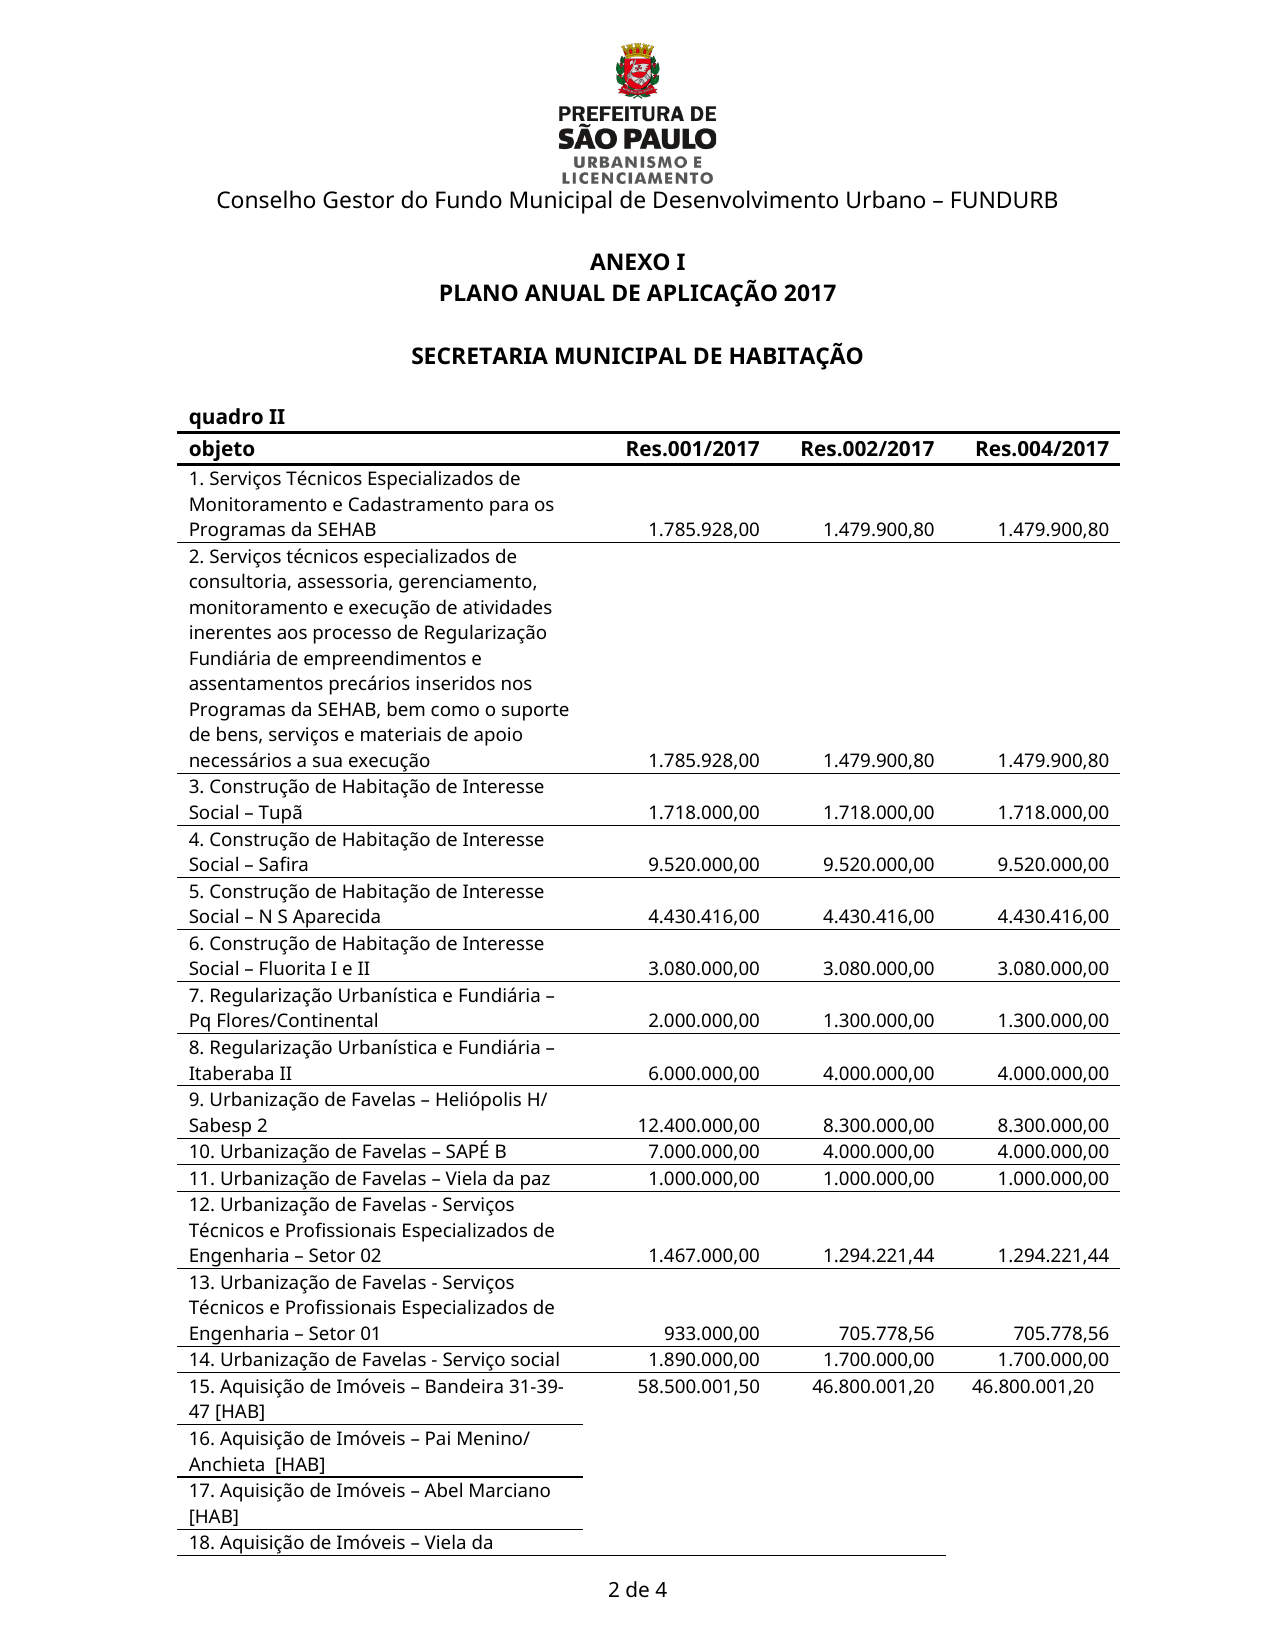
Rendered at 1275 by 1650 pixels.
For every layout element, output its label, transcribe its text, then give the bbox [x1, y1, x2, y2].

table_cell 4.430.416,00 [583, 878, 771, 929]
table_cell 9. Urbanização de Favelas – Heliópolis H/ Sabesp 2 [177, 1086, 583, 1137]
table_cell 13. Urbanização de Favelas - Serviços Técnicos e Profissionais Especializados de Engenharia – Setor 01 [177, 1269, 583, 1346]
table_cell 1.300.000,00 [946, 982, 1120, 1033]
table_cell 1.000.000,00 [771, 1165, 946, 1191]
table_cell 17. Aquisição de Imóveis – Abel Marciano [HAB] [177, 1478, 583, 1528]
table_cell 3. Construção de Habitação de Interesse Social – Tupã [177, 774, 583, 825]
table_cell 705.778,56 [946, 1269, 1120, 1346]
table_cell 1.000.000,00 [583, 1165, 771, 1191]
table_cell 58.500.001,50 [583, 1373, 771, 1555]
table_cell 14. Urbanização de Favelas - Serviço social [177, 1347, 583, 1372]
table_cell 1.294.221,44 [771, 1192, 946, 1268]
table_cell 4.000.000,00 [771, 1034, 946, 1085]
table_cell 1.479.900,80 [946, 543, 1120, 773]
table_cell 6.000.000,00 [583, 1034, 771, 1085]
table_header [583, 403, 771, 431]
table_cell 1.718.000,00 [771, 774, 946, 825]
table_cell 4.000.000,00 [771, 1139, 946, 1164]
table_cell 7.000.000,00 [583, 1139, 771, 1164]
table_cell 11. Urbanização de Favelas – Viela da paz [177, 1165, 583, 1191]
table_cell 2.000.000,00 [583, 982, 771, 1033]
table_cell 3.080.000,00 [946, 930, 1120, 981]
table_cell 7. Regularização Urbanística e Fundiária – Pq Flores/Continental [177, 982, 583, 1033]
table_cell 705.778,56 [771, 1269, 946, 1346]
table_cell 4. Construção de Habitação de Interesse Social – Safira [177, 826, 583, 877]
table_cell 16. Aquisição de Imóveis – Pai Menino/ Anchieta [HAB] [177, 1425, 583, 1476]
table_cell 1.000.000,00 [946, 1165, 1120, 1191]
table_cell 1. Serviços Técnicos Especializados de Monitoramento e Cadastramento para os Programas da SEHAB [177, 466, 583, 542]
table_cell 12.400.000,00 [583, 1086, 771, 1137]
table_header quadro II [177, 403, 583, 431]
table_cell 1.785.928,00 [583, 543, 771, 773]
table_cell 46.800.001,20 [946, 1373, 1120, 1555]
table_cell 8.300.000,00 [771, 1086, 946, 1137]
table_header [771, 403, 946, 431]
table_cell 3.080.000,00 [771, 930, 946, 981]
table_cell 8.300.000,00 [946, 1086, 1120, 1137]
text SECRETARIA MUNICIPAL DE HABITAÇÃO [177, 340, 1098, 371]
table_cell 1.700.000,00 [771, 1347, 946, 1372]
table_cell 8. Regularização Urbanística e Fundiária – Itaberaba II [177, 1034, 583, 1085]
table_cell 5. Construção de Habitação de Interesse Social – N S Aparecida [177, 878, 583, 929]
table_cell 1.467.000,00 [583, 1192, 771, 1268]
table_cell 4.430.416,00 [946, 878, 1120, 929]
table_cell 4.430.416,00 [771, 878, 946, 929]
table_cell 933.000,00 [583, 1269, 771, 1346]
text ANEXO I [177, 246, 1098, 277]
table_cell 4.000.000,00 [946, 1034, 1120, 1085]
table_cell 9.520.000,00 [771, 826, 946, 877]
table_cell Res.004/2017 [946, 434, 1120, 462]
table_cell 2. Serviços técnicos especializados de consultoria, assessoria, gerenciamento, monitoramento e execução de atividades inerentes aos processo de Regularização Fundiária de empreendimentos e assentamentos precários inseridos nos Programas da SEHAB, bem como o suporte de bens, serviços e materiais de apoio necessários a sua execução [177, 543, 583, 773]
table_cell 1.700.000,00 [946, 1347, 1120, 1372]
table_cell 12. Urbanização de Favelas - Serviços Técnicos e Profissionais Especializados de Engenharia – Setor 02 [177, 1192, 583, 1268]
table_cell 9.520.000,00 [583, 826, 771, 877]
table_cell 1.718.000,00 [946, 774, 1120, 825]
text PLANO ANUAL DE APLICAÇÃO 2017 [177, 277, 1098, 309]
table_cell 1.785.928,00 [583, 466, 771, 542]
table_cell 3.080.000,00 [583, 930, 771, 981]
table_cell 4.000.000,00 [946, 1139, 1120, 1164]
table_cell objeto [177, 434, 583, 462]
table_cell 1.890.000,00 [583, 1347, 771, 1372]
table_cell 46.800.001,20 [771, 1373, 946, 1555]
table_cell 10. Urbanização de Favelas – SAPÉ B [177, 1139, 583, 1164]
table_cell Res.001/2017 [583, 434, 771, 462]
table_cell 9.520.000,00 [946, 826, 1120, 877]
table_cell 15. Aquisição de Imóveis – Bandeira 31-39-47 [HAB] [177, 1373, 583, 1424]
table_cell 1.479.900,80 [946, 466, 1120, 542]
table_cell 1.294.221,44 [946, 1192, 1120, 1268]
table_cell Res.002/2017 [771, 434, 946, 462]
table_cell 1.479.900,80 [771, 543, 946, 773]
table_cell 18. Aquisição de Imóveis – Viela da [177, 1530, 583, 1555]
table_cell 1.300.000,00 [771, 982, 946, 1033]
table_cell 1.479.900,80 [771, 466, 946, 542]
table_cell 6. Construção de Habitação de Interesse Social – Fluorita I e II [177, 930, 583, 981]
table_header [946, 403, 1120, 431]
table_cell 1.718.000,00 [583, 774, 771, 825]
